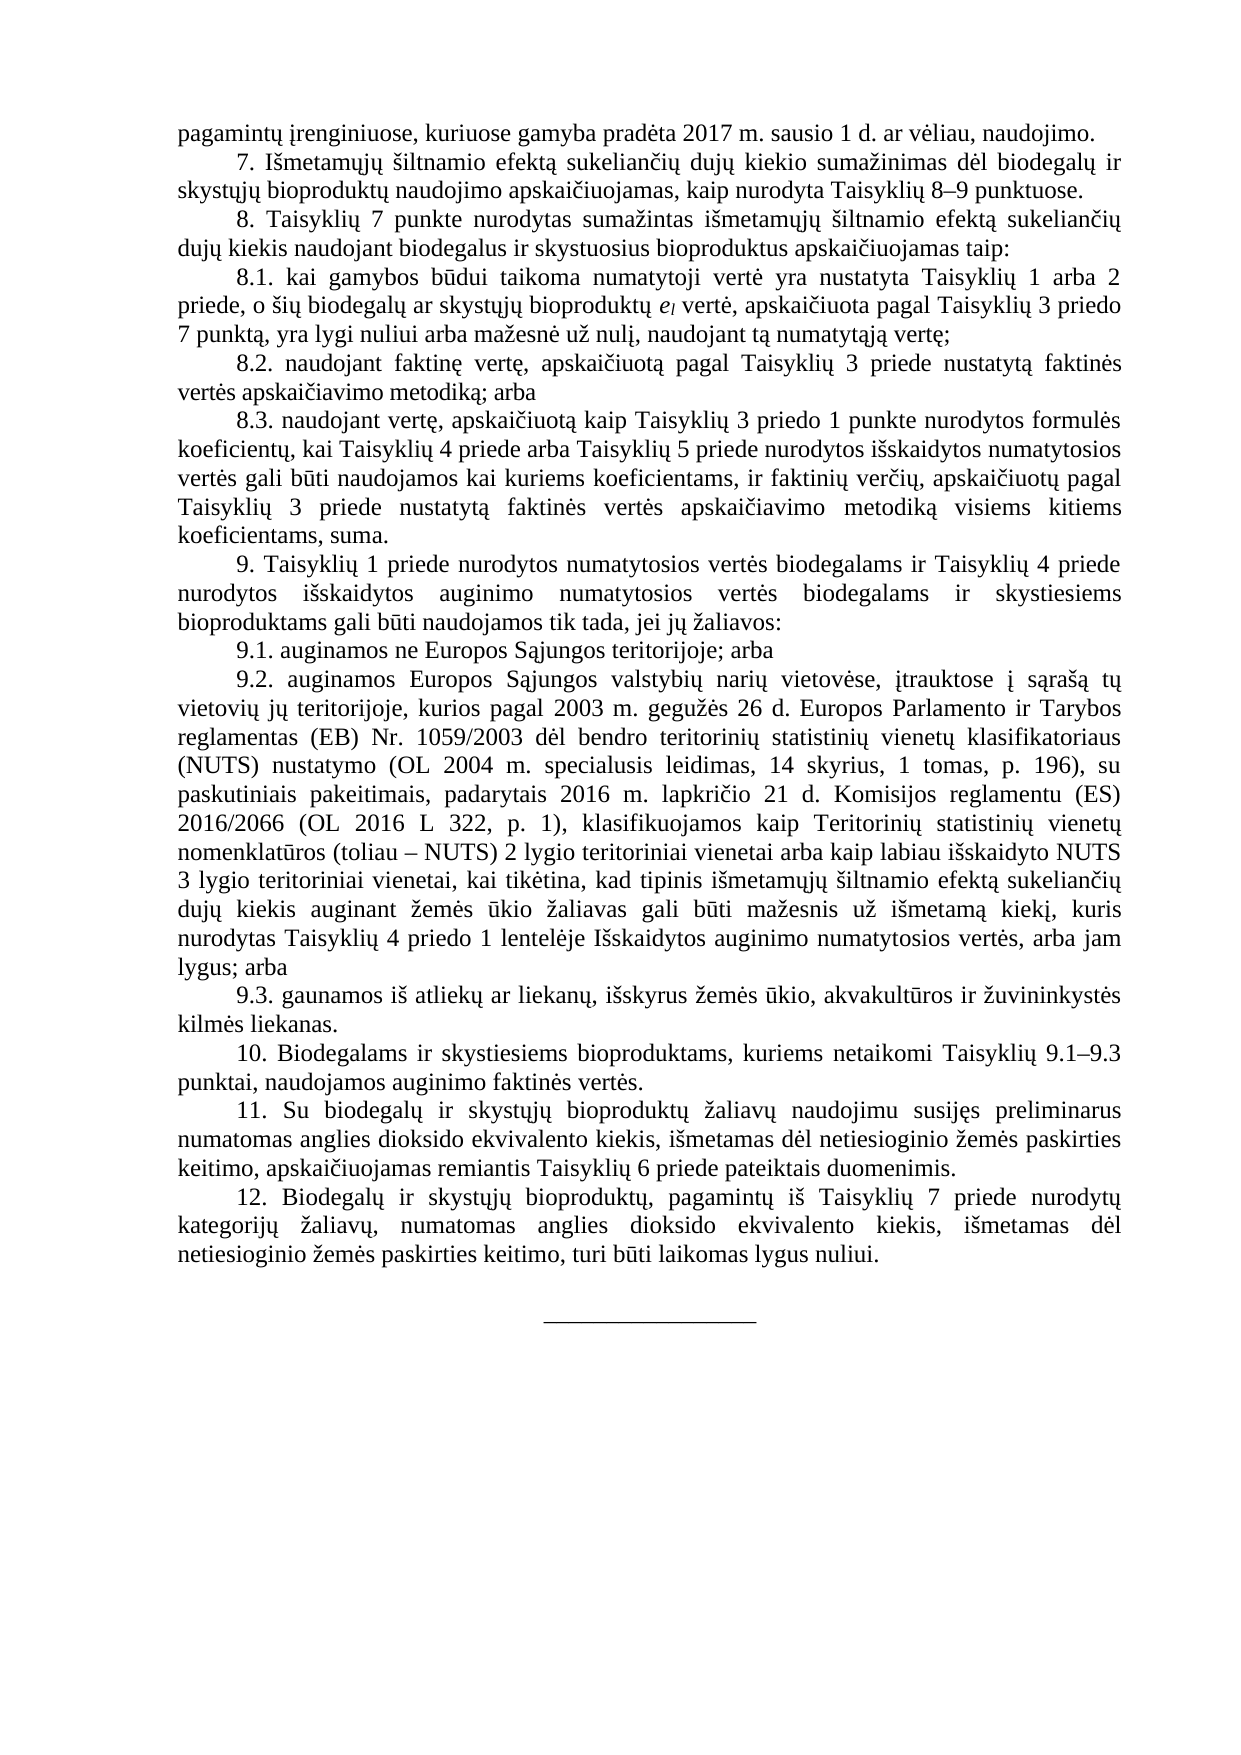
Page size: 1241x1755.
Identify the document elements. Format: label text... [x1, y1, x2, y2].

text 11. Su biodegalų ir skystųjų bioproduktų žaliavų naudojimu susijęs preliminarus numatomas anglies dioksido ekvivalento kiekis, išmetamas dėl netiesioginio žemės paskirties keitimo, apskaičiuojamas remiantis Taisyklių 6 priede pateiktais duomenimis. [177, 1096, 1122, 1182]
text _________________ [177, 1297, 1122, 1326]
text 9.2. auginamos Europos Sąjungos valstybių narių vietovėse, įtrauktose į sąrašą tų vietovių jų teritorijoje, kurios pagal 2003 m. gegužės 26 d. Europos Parlamento ir Tarybos reglamentas (EB) Nr. 1059/2003 dėl bendro teritorinių statistinių vienetų klasifikatoriaus (NUTS) nustatymo (OL 2004 m. specialusis leidimas, 14 skyrius, 1 tomas, p. 196), su paskutiniais pakeitimais, padarytais 2016 m. lapkričio 21 d. Komisijos reglamentu (ES) 2016/2066 (OL 2016 L 322, p. 1), klasifikuojamos kaip Teritorinių statistinių vienetų nomenklatūros (toliau – NUTS) 2 lygio teritoriniai vienetai arba kaip labiau išskaidyto NUTS 3 lygio teritoriniai vienetai, kai tikėtina, kad tipinis išmetamųjų šiltnamio efektą sukeliančių dujų kiekis auginant žemės ūkio žaliavas gali būti mažesnis už išmetamą kiekį, kuris nurodytas Taisyklių 4 priedo 1 lentelėje Išskaidytos auginimo numatytosios vertės, arba jam lygus; arba [177, 664, 1122, 981]
text 9.3. gaunamos iš atliekų ar liekanų, išskyrus žemės ūkio, akvakultūros ir žuvininkystės kilmės liekanas. [177, 981, 1122, 1038]
text 8.3. naudojant vertę, apskaičiuotą kaip Taisyklių 3 priedo 1 punkte nurodytos formulės koeficientų, kai Taisyklių 4 priede arba Taisyklių 5 priede nurodytos išskaidytos numatytosios vertės gali būti naudojamos kai kuriems koeficientams, ir faktinių verčių, apskaičiuotų pagal Taisyklių 3 priede nustatytą faktinės vertės apskaičiavimo metodiką visiems kitiems koeficientams, suma. [177, 406, 1122, 549]
text 8.1. kai gamybos būdui taikoma numatytoji vertė yra nustatyta Taisyklių 1 arba 2 priede, o šių biodegalų ar skystųjų bioproduktų el vertė, apskaičiuota pagal Taisyklių 3 priedo 7 punktą, yra lygi nuliui arba mažesnė už nulį, naudojant tą numatytąją vertę; [177, 262, 1122, 348]
text 7. Išmetamųjų šiltnamio efektą sukeliančių dujų kiekio sumažinimas dėl biodegalų ir skystųjų bioproduktų naudojimo apskaičiuojamas, kaip nurodyta Taisyklių 8–9 punktuose. [177, 147, 1122, 204]
text 12. Biodegalų ir skystųjų bioproduktų, pagamintų iš Taisyklių 7 priede nurodytų kategorijų žaliavų, numatomas anglies dioksido ekvivalento kiekis, išmetamas dėl netiesioginio žemės paskirties keitimo, turi būti laikomas lygus nuliui. [177, 1182, 1122, 1268]
text 10. Biodegalams ir skystiesiems bioproduktams, kuriems netaikomi Taisyklių 9.1–9.3 punktai, naudojamos auginimo faktinės vertės. [177, 1038, 1122, 1096]
text 9.1. auginamos ne Europos Sąjungos teritorijoje; arba [177, 636, 1122, 664]
text 8. Taisyklių 7 punkte nurodytas sumažintas išmetamųjų šiltnamio efektą sukeliančių dujų kiekis naudojant biodegalus ir skystuosius bioproduktus apskaičiuojamas taip: [177, 204, 1122, 262]
text 9. Taisyklių 1 priede nurodytos numatytosios vertės biodegalams ir Taisyklių 4 priede nurodytos išskaidytos auginimo numatytosios vertės biodegalams ir skystiesiems bioproduktams gali būti naudojamos tik tada, jei jų žaliavos: [177, 549, 1122, 636]
text pagamintų įrenginiuose, kuriuose gamyba pradėta 2017 m. sausio 1 d. ar vėliau, naudojimo. [177, 118, 1122, 147]
text 8.2. naudojant faktinę vertę, apskaičiuotą pagal Taisyklių 3 priede nustatytą faktinės vertės apskaičiavimo metodiką; arba [177, 348, 1122, 406]
